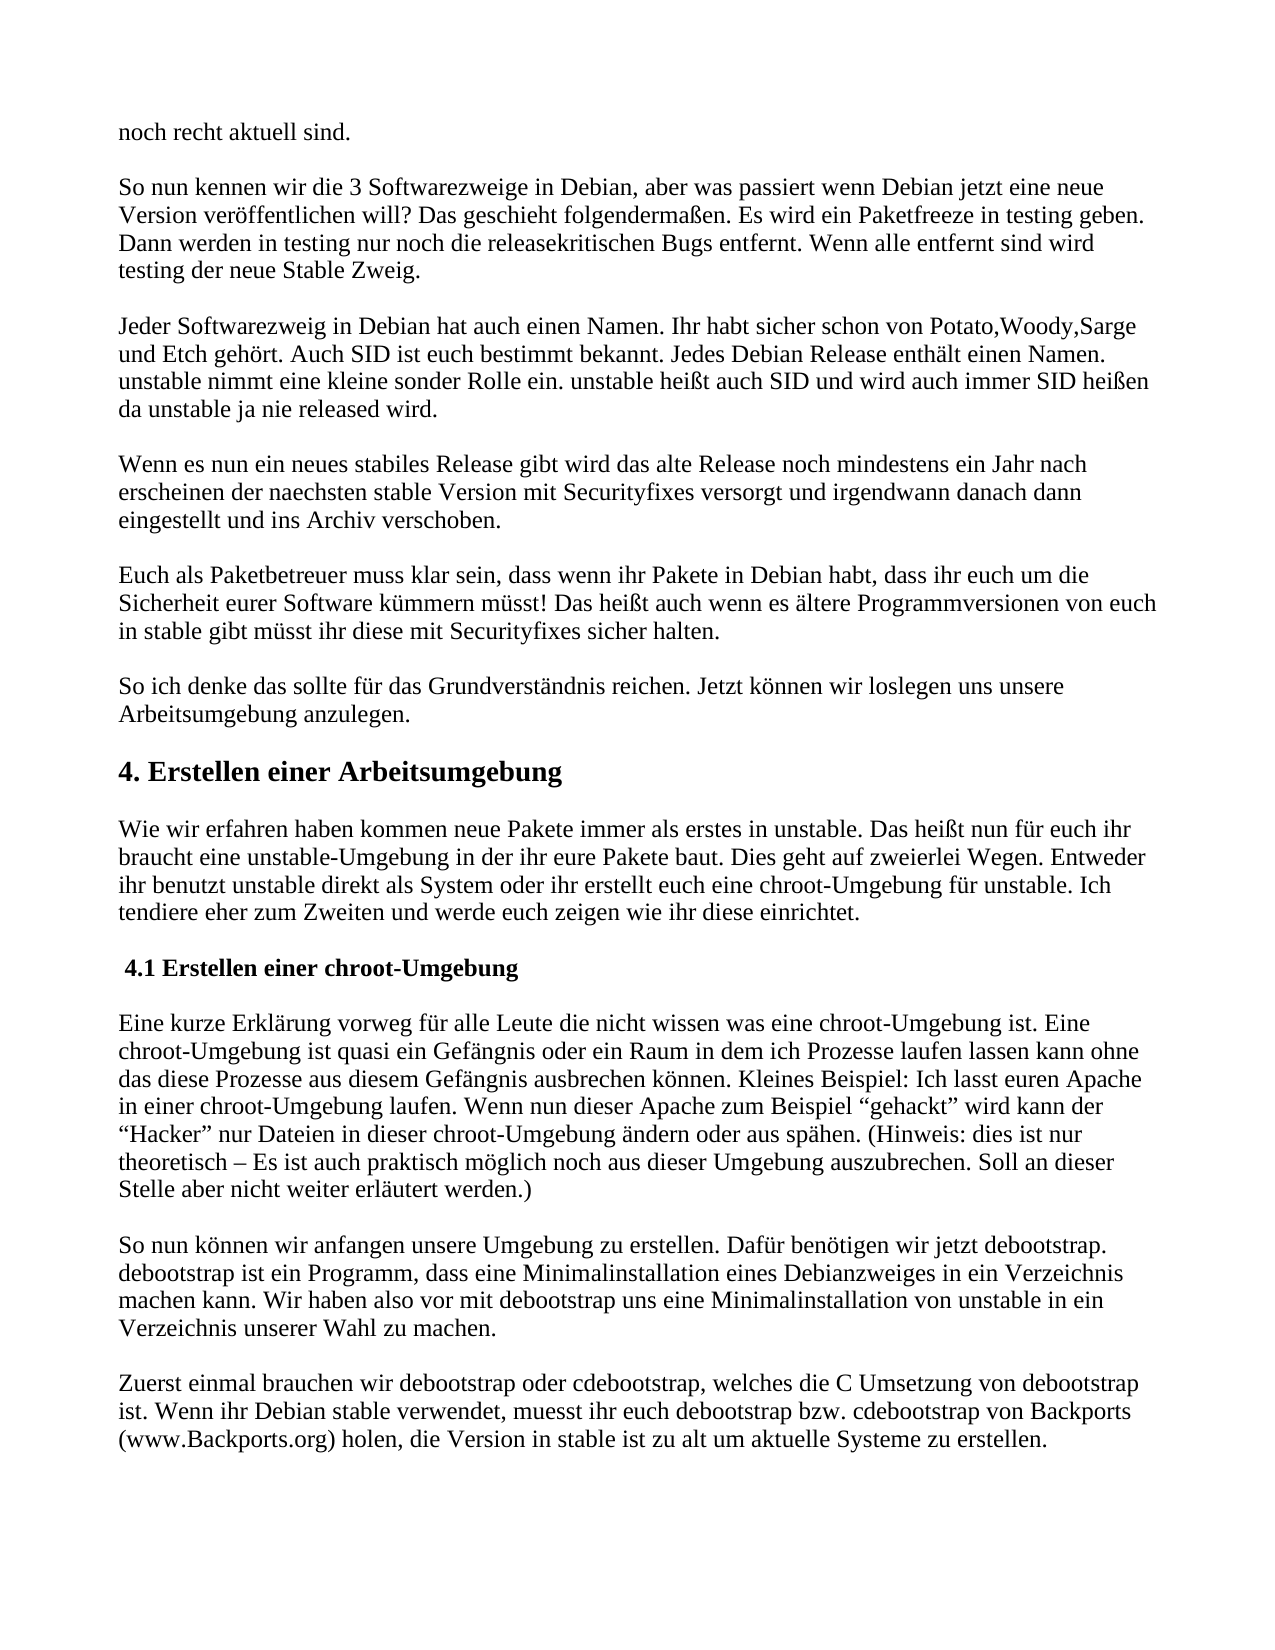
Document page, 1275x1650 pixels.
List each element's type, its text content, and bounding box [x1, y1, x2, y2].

text noch recht aktuell sind. [118, 118, 1157, 146]
text Wie wir erfahren haben kommen neue Pakete immer als erstes in unstable. Das heißt nun für euch ihr braucht eine unstable-Umgebung in der ihr eure Pakete baut. Dies geht auf zweierlei Wegen. Entweder ihr benutzt unstable direkt als System oder ihr erstellt euch eine chroot-Umgebung für unstable. Ich tendiere eher zum Zweiten und werde euch zeigen wie ihr diese einrichtet. [118, 815, 1157, 926]
text Jeder Softwarezweig in Debian hat auch einen Namen. Ihr habt sicher schon von Potato,Woody,Sarge und Etch gehört. Auch SID ist euch bestimmt bekannt. Jedes Debian Release enthält einen Namen. unstable nimmt eine kleine sonder Rolle ein. unstable heißt auch SID und wird auch immer SID heißen da unstable ja nie released wird. [118, 312, 1157, 423]
text Euch als Paketbetreuer muss klar sein, dass wenn ihr Pakete in Debian habt, dass ihr euch um die Sicherheit eurer Software kümmern müsst! Das heißt auch wenn es ältere Programmversionen von euch in stable gibt müsst ihr diese mit Securityfixes sicher halten. [118, 561, 1157, 644]
text So nun können wir anfangen unsere Umgebung zu erstellen. Dafür benötigen wir jetzt debootstrap. debootstrap ist ein Programm, dass eine Minimalinstallation eines Debianzweiges in ein Verzeichnis machen kann. Wir haben also vor mit debootstrap uns eine Minimalinstallation von unstable in ein Verzeichnis unserer Wahl zu machen. [118, 1231, 1157, 1342]
text So ich denke das sollte für das Grundverständnis reichen. Jetzt können wir loslegen uns unsere Arbeitsumgebung anzulegen. [118, 672, 1157, 728]
text Wenn es nun ein neues stabiles Release gibt wird das alte Release noch mindestens ein Jahr nach erscheinen der naechsten stable Version mit Securityfixes versorgt und irgendwann danach dann eingestellt und ins Archiv verschoben. [118, 451, 1157, 534]
text Eine kurze Erklärung vorweg für alle Leute die nicht wissen was eine chroot-Umgebung ist. Eine chroot-Umgebung ist quasi ein Gefängnis oder ein Raum in dem ich Prozesse laufen lassen kann ohne das diese Prozesse aus diesem Gefängnis ausbrechen können. Kleines Beispiel: Ich lasst euren Apache in einer chroot-Umgebung laufen. Wenn nun dieser Apache zum Beispiel “gehackt” wird kann der “Hacker” nur Dateien in dieser chroot-Umgebung ändern oder aus spähen. (Hinweis: dies ist nur theoretisch – Es ist auch praktisch möglich noch aus dieser Umgebung auszubrechen. Soll an dieser Stelle aber nicht weiter erläutert werden.) [118, 1009, 1157, 1203]
list Erstellen einer chroot-Umgebung [124, 954, 1157, 982]
text Zuerst einmal brauchen wir debootstrap oder cdebootstrap, welches die C Umsetzung von debootstrap ist. Wenn ihr Debian stable verwendet, muesst ihr euch debootstrap bzw. cdebootstrap von Backports (www.Backports.org) holen, die Version in stable ist zu alt um aktuelle Systeme zu erstellen. [118, 1369, 1157, 1453]
text So nun kennen wir die 3 Softwarezweige in Debian, aber was passiert wenn Debian jetzt eine neue Version veröffentlichen will? Das geschieht folgendermaßen. Es wird ein Paketfreeze in testing geben. Dann werden in testing nur noch die releasekritischen Bugs entfernt. Wenn alle entfernt sind wird testing der neue Stable Zweig. [118, 173, 1157, 284]
list Erstellen einer Arbeitsumgebung [118, 755, 1157, 788]
